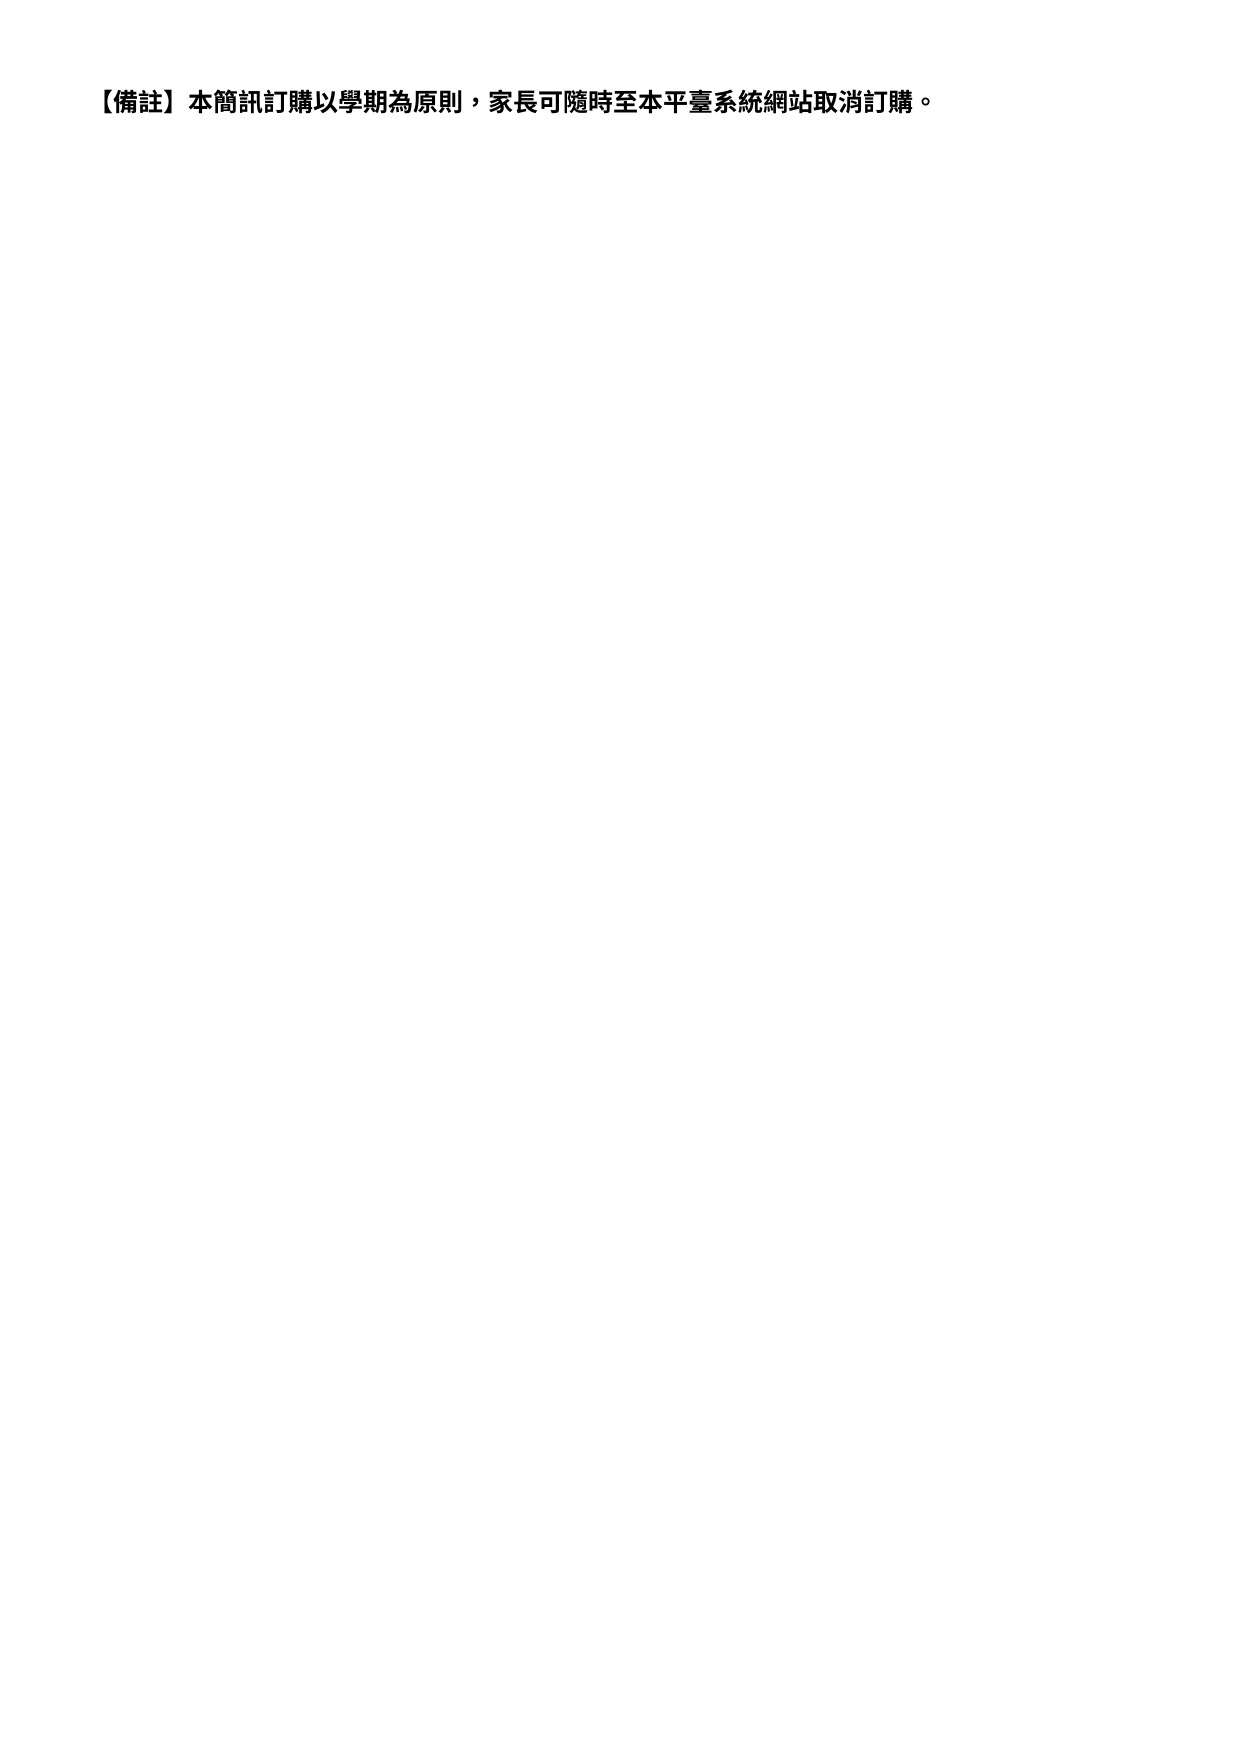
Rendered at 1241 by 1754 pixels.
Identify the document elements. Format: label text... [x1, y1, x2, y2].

text 【備註】本簡訊訂購以學期為原則，家長可隨時至本平臺系統網站取消訂購。 [89, 83, 1152, 119]
